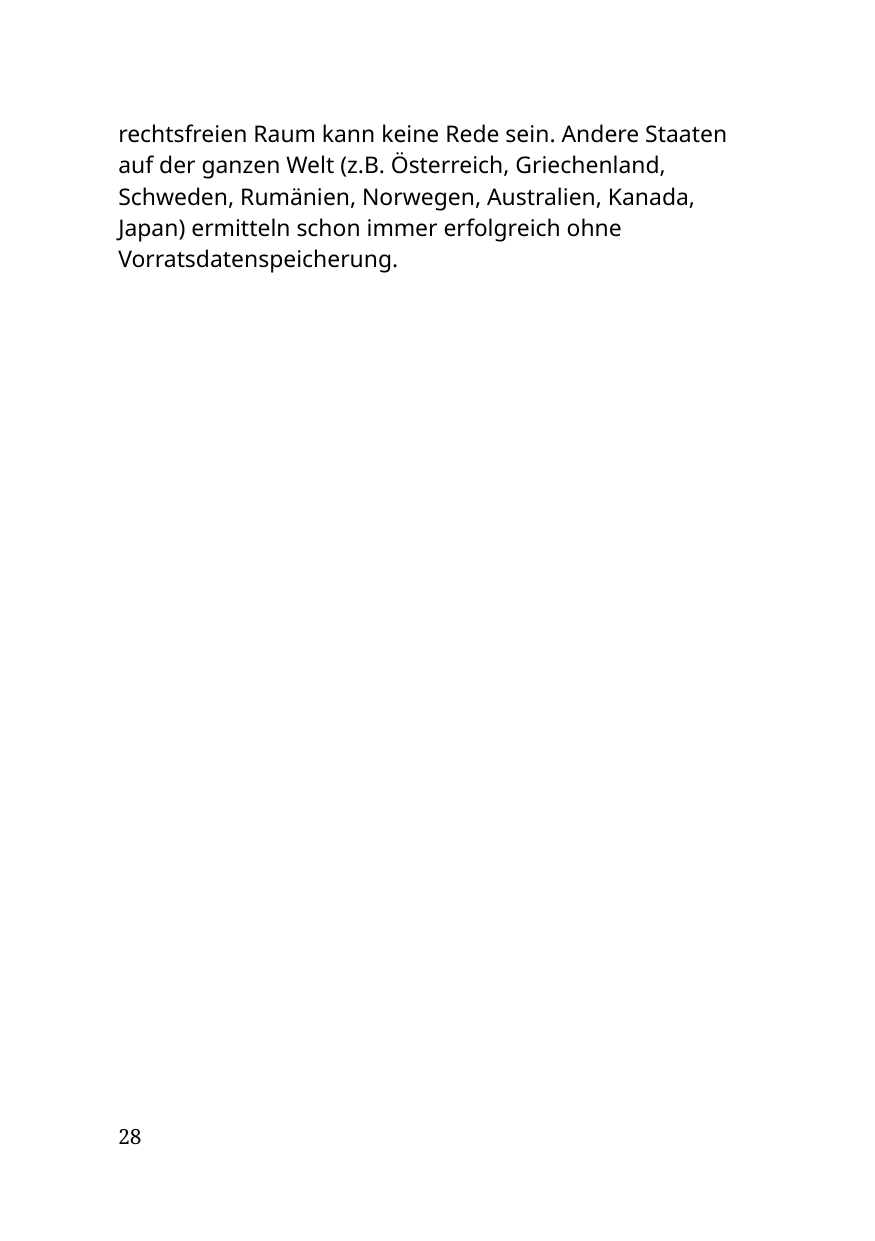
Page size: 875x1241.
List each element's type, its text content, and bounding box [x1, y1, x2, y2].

text Internetdelikte wurden ohne Vorratsdatenspeicherung weit häufiger aufgeklärt (79,8%) als sonstige Straftaten (54,8%). Das gilt übrigens auch für die Verbreitung von Kinderpornografie im Internet (87,5%). Von einem rechtsfreien Raum kann keine Rede sein. Andere Staaten auf der ganzen Welt (z.B. Österreich, Griechenland, Schweden, Rumänien, Norwegen, Australien, Kanada, Japan) ermitteln schon immer erfolgreich ohne Vorratsdatenspeicherung. [118, 118, 756, 274]
